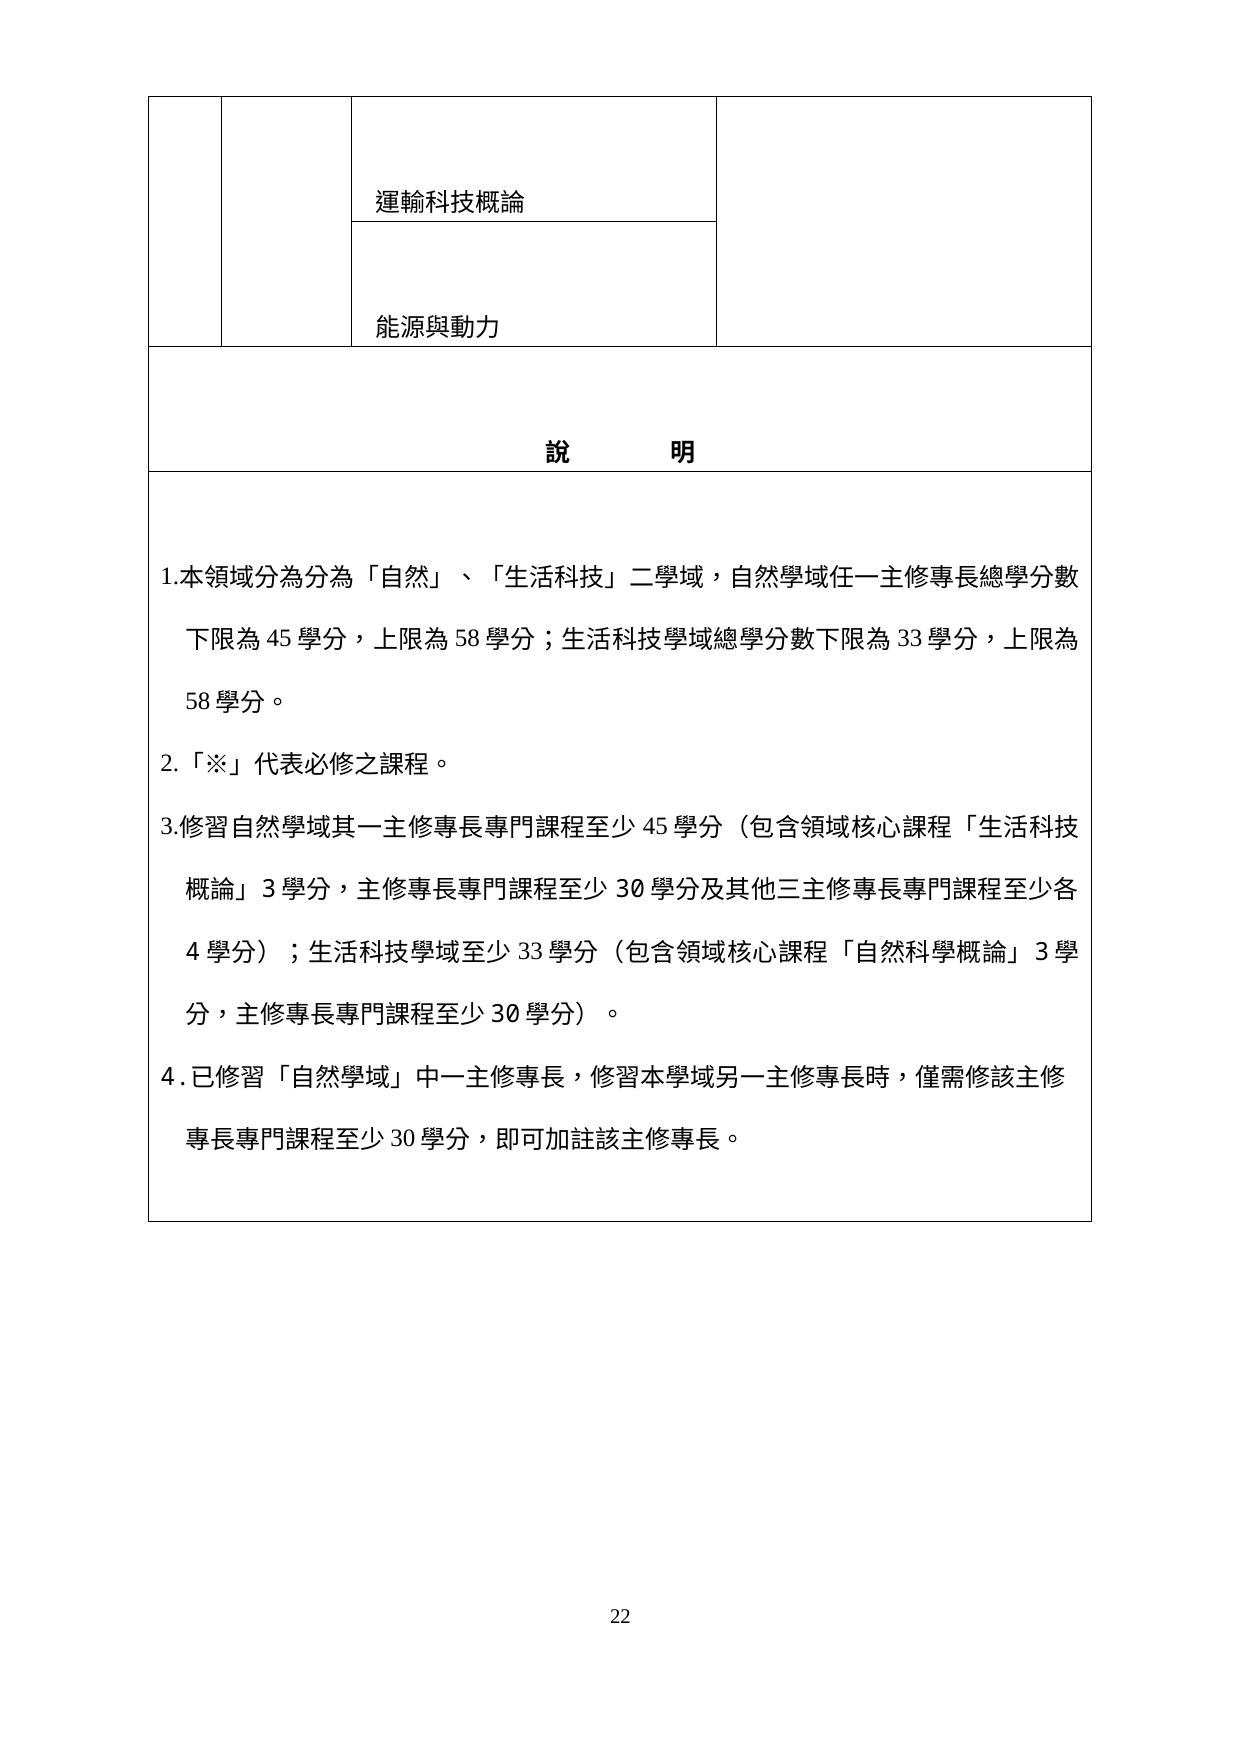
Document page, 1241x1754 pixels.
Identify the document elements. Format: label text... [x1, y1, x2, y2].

table_cell [222, 97, 351, 346]
table_cell [717, 97, 1091, 346]
table_cell 能源與動力 [352, 222, 716, 346]
table_cell 運輸科技概論 [352, 97, 716, 221]
table_cell 1.本領域分為分為「自然」、「生活科技」二學域，自然學域任一主修專長總學分數下限為45學分，上限為58學分；生活科技學域總學分數下限為33學分，上限為58學分。 2.「※」代表必修之課程。 3.修習自然學域其一主修專長專門課程至少45學分（包含領域核心課程「生活科技概論」3學分，主修專長專門課程至少30學分及其他三主修專長專門課程至少各4學分）；生活科技學域至少33學分（包含領域核心課程「自然科學概論」3學分，主修專長專門課程至少30學分）。 4.已修習「自然學域」中一主修專長，修習本學域另一主修專長時，僅需修該主修專長專門課程至少30學分，即可加註該主修專長。 [149, 472, 1091, 1221]
table_cell 說 明 [149, 347, 1091, 471]
table_cell [149, 97, 221, 346]
